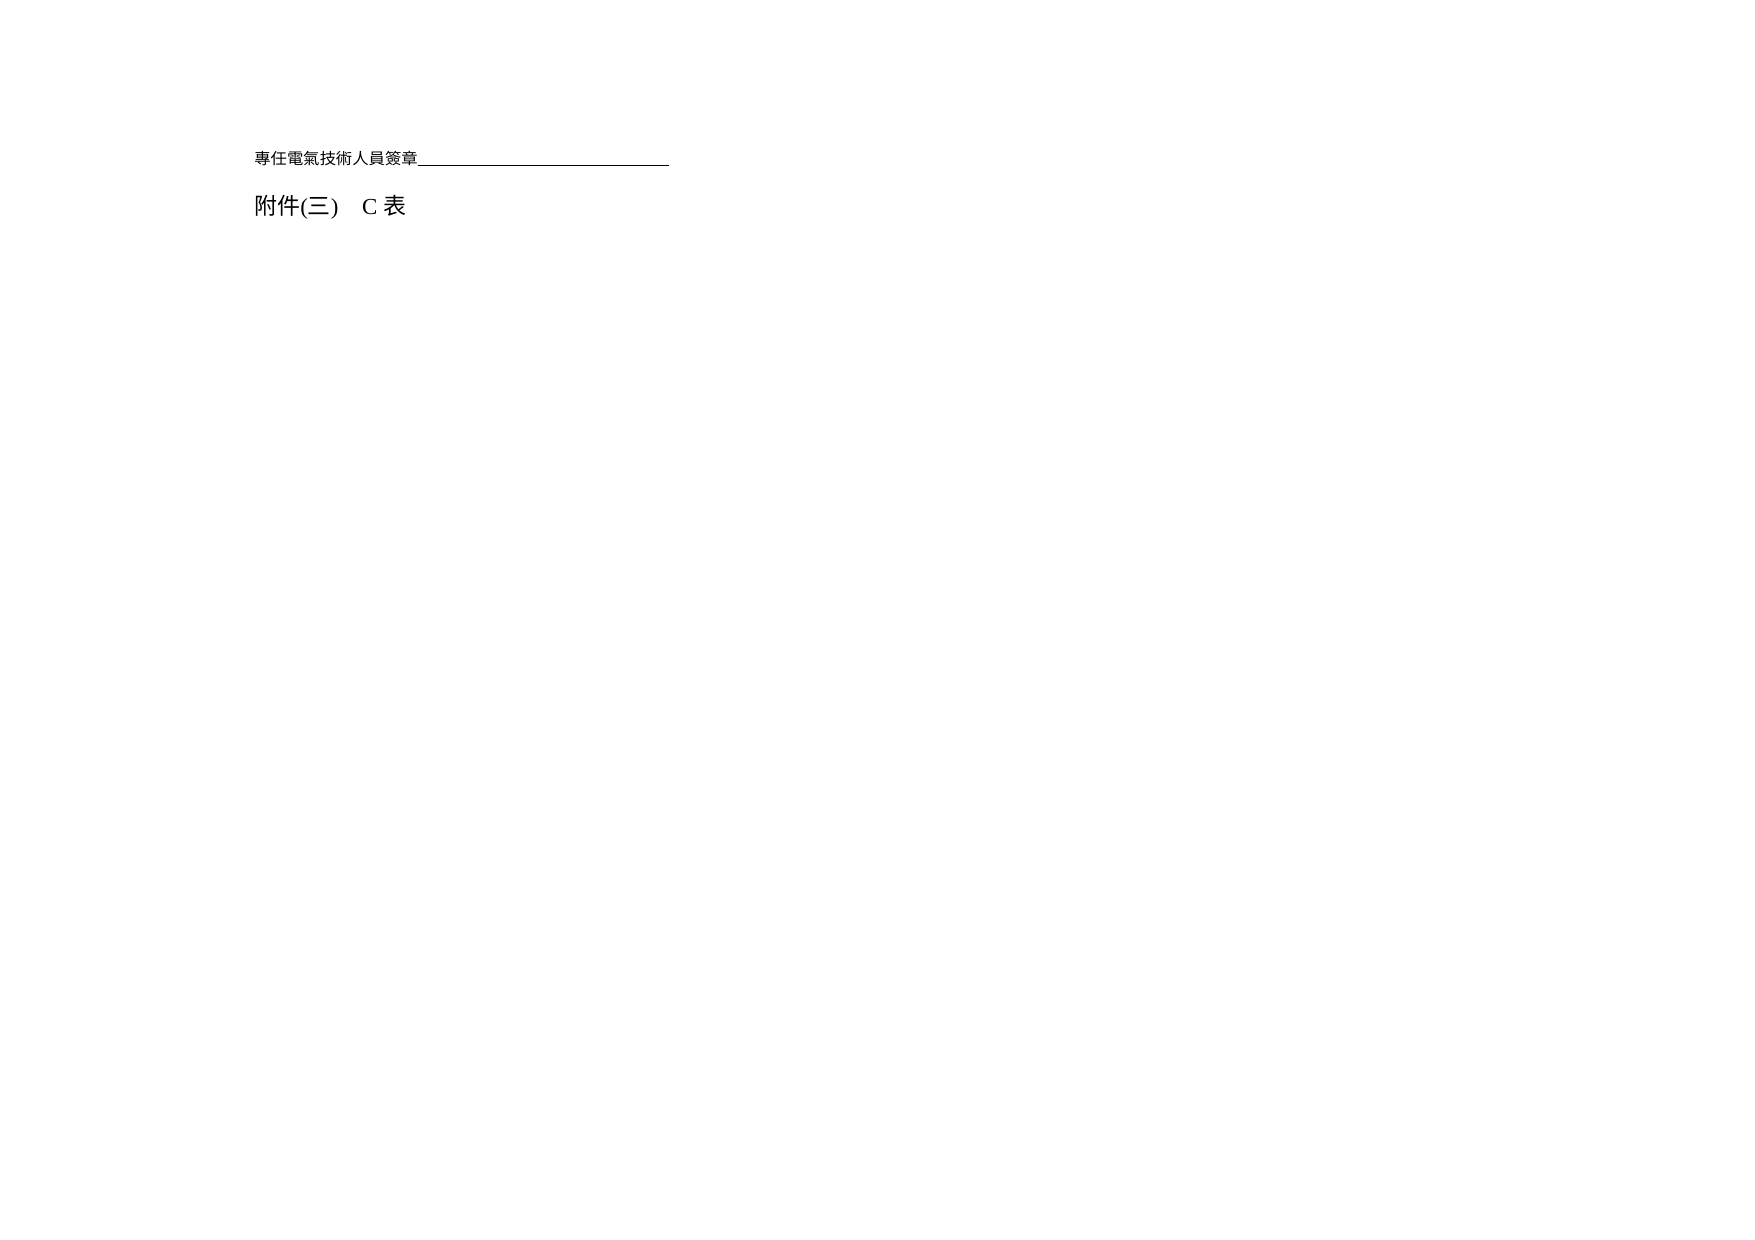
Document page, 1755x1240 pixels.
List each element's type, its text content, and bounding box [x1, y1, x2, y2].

text 專任電氣技術人員簽章 [254, 146, 1537, 169]
